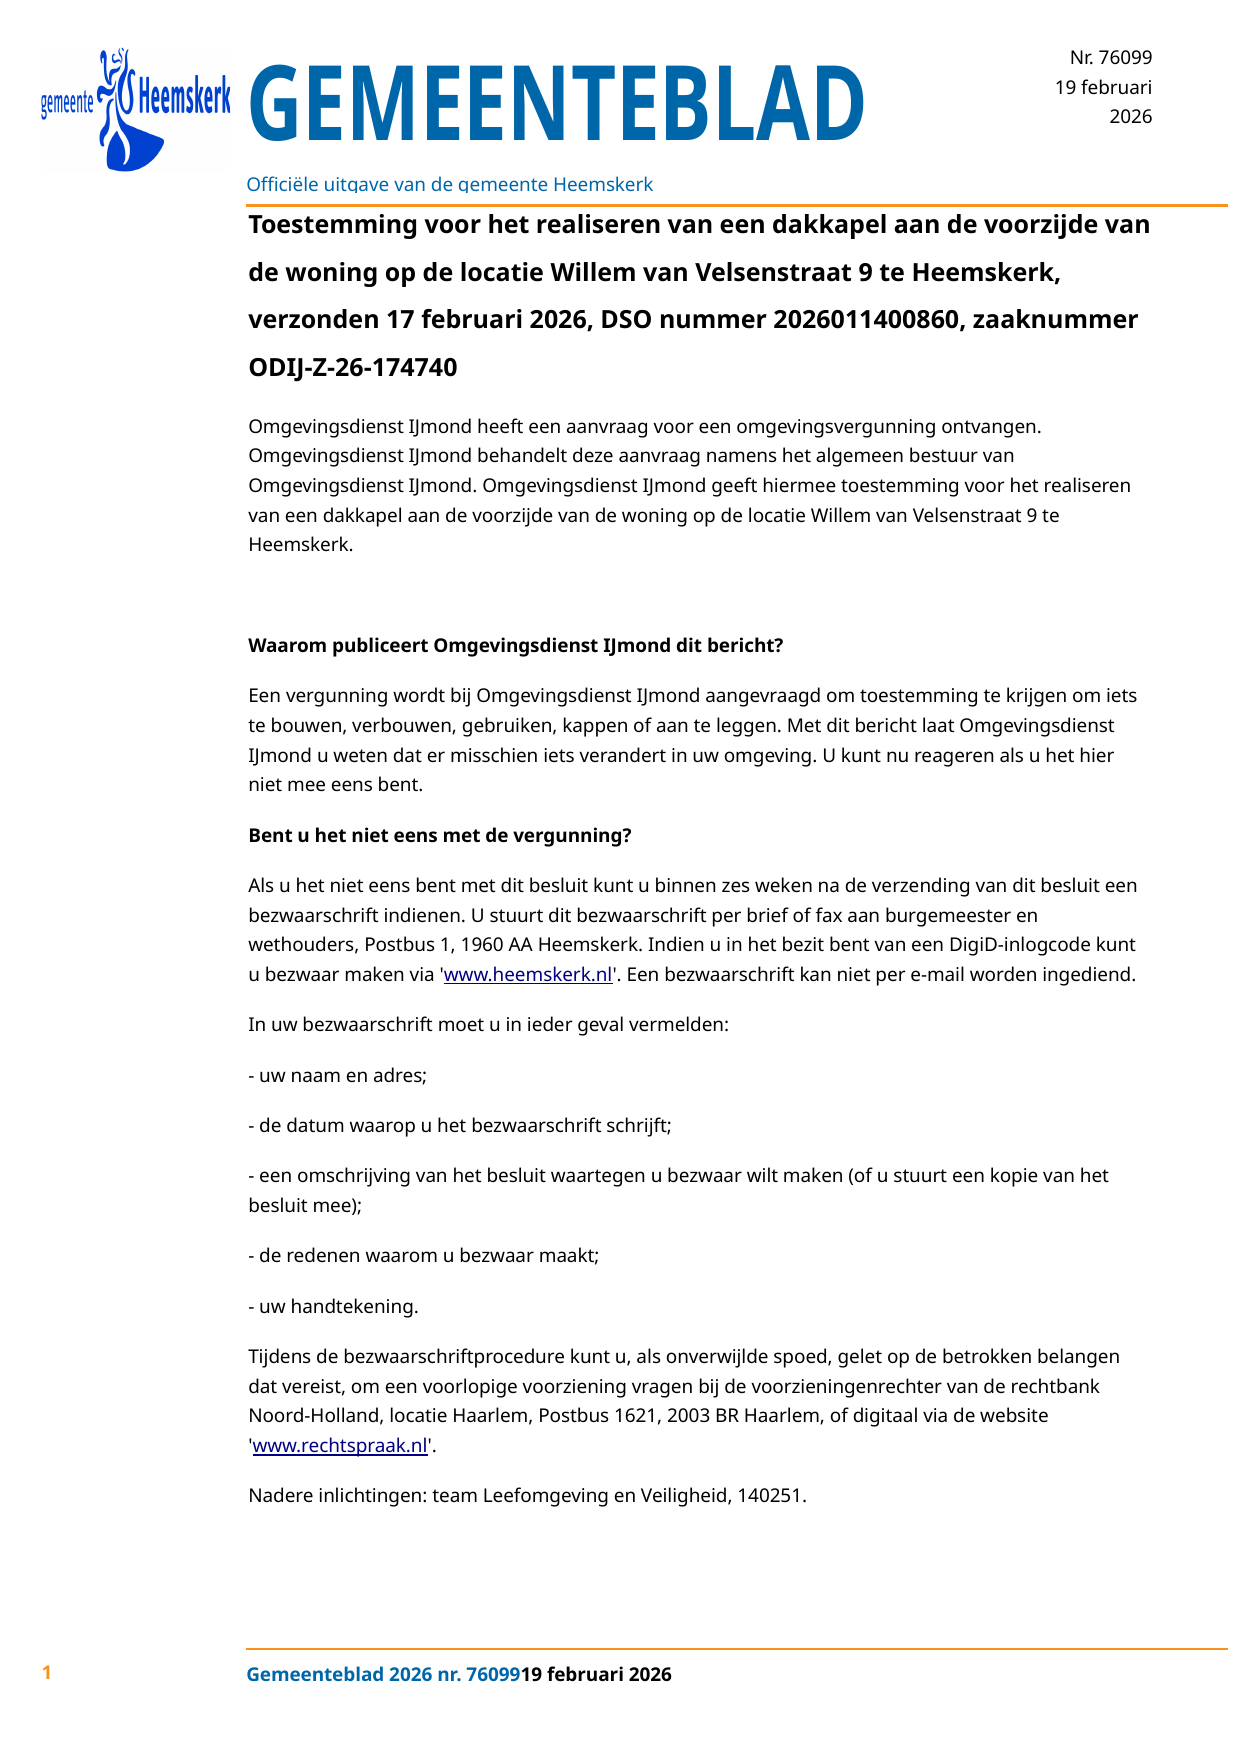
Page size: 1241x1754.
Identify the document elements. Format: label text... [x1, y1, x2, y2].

text Als u het niet eens bent met dit besluit kunt u binnen zes weken na de verzending van dit besluit een bezwaarschrift indienen. U stuurt dit bezwaarschrift per brief of fax aan burgemeester en wethouders, Postbus 1, 1960 AA Heemskerk. Indien u in het bezit bent van een DigiD-inlogcode kunt u bezwaar maken via 'www.heemskerk.nl'. Een bezwaarschrift kan niet per e-mail worden ingediend. [248, 872, 1152, 987]
text - de datum waarop u het bezwaarschrift schrijft; [248, 1112, 1152, 1138]
text - uw handtekening. [248, 1293, 1152, 1319]
text Toestemming voor het realiseren van een dakkapel aan de voorzijde van de woning op de locatie Willem van Velsenstraat 9 te Heemskerk, verzonden 17 februari 2026, DSO nummer 2026011400860, zaaknummer ODIJ-Z-26-174740 [248, 207, 1152, 384]
text Een vergunning wordt bij Omgevingsdienst IJmond aangevraagd om toestemming te krijgen om iets te bouwen, verbouwen, gebruiken, kappen of aan te leggen. Met dit bericht laat Omgevingsdienst IJmond u weten dat er misschien iets verandert in uw omgeving. U kunt nu reageren als u het hier niet mee eens bent. [248, 683, 1152, 797]
text Waarom publiceert Omgevingsdienst IJmond dit bericht? [248, 632, 1152, 658]
text Tijdens de bezwaarschriftprocedure kunt u, als onverwijlde spoed, gelet op de betrokken belangen dat vereist, om een voorlopige voorziening vragen bij de voorzieningenrechter van de rechtbank Noord-Holland, locatie Haarlem, Postbus 1621, 2003 BR Haarlem, of digitaal via de website 'www.rechtspraak.nl'. [248, 1343, 1152, 1458]
text In uw bezwaarschrift moet u in ieder geval vermelden: [248, 1011, 1152, 1037]
text - een omschrijving van het besluit waartegen u bezwaar wilt maken (of u stuurt een kopie van het besluit mee); [248, 1163, 1152, 1218]
text Bent u het niet eens met de vergunning? [248, 822, 1152, 848]
picture [41, 47, 231, 172]
text Nadere inlichtingen: team Leefomgeving en Veiligheid, 140251. [248, 1483, 1152, 1508]
text Omgevingsdienst IJmond heeft een aanvraag voor een omgevingsvergunning ontvangen. Omgevingsdienst IJmond behandelt deze aanvraag namens het algemeen bestuur van Omgevingsdienst IJmond. Omgevingsdienst IJmond geeft hiermee toestemming voor het realiseren van een dakkapel aan de voorzijde van de woning op de locatie Willem van Velsenstraat 9 te Heemskerk. [248, 413, 1152, 557]
text - de redenen waarom u bezwaar maakt; [248, 1243, 1152, 1268]
text - uw naam en adres; [248, 1062, 1152, 1088]
